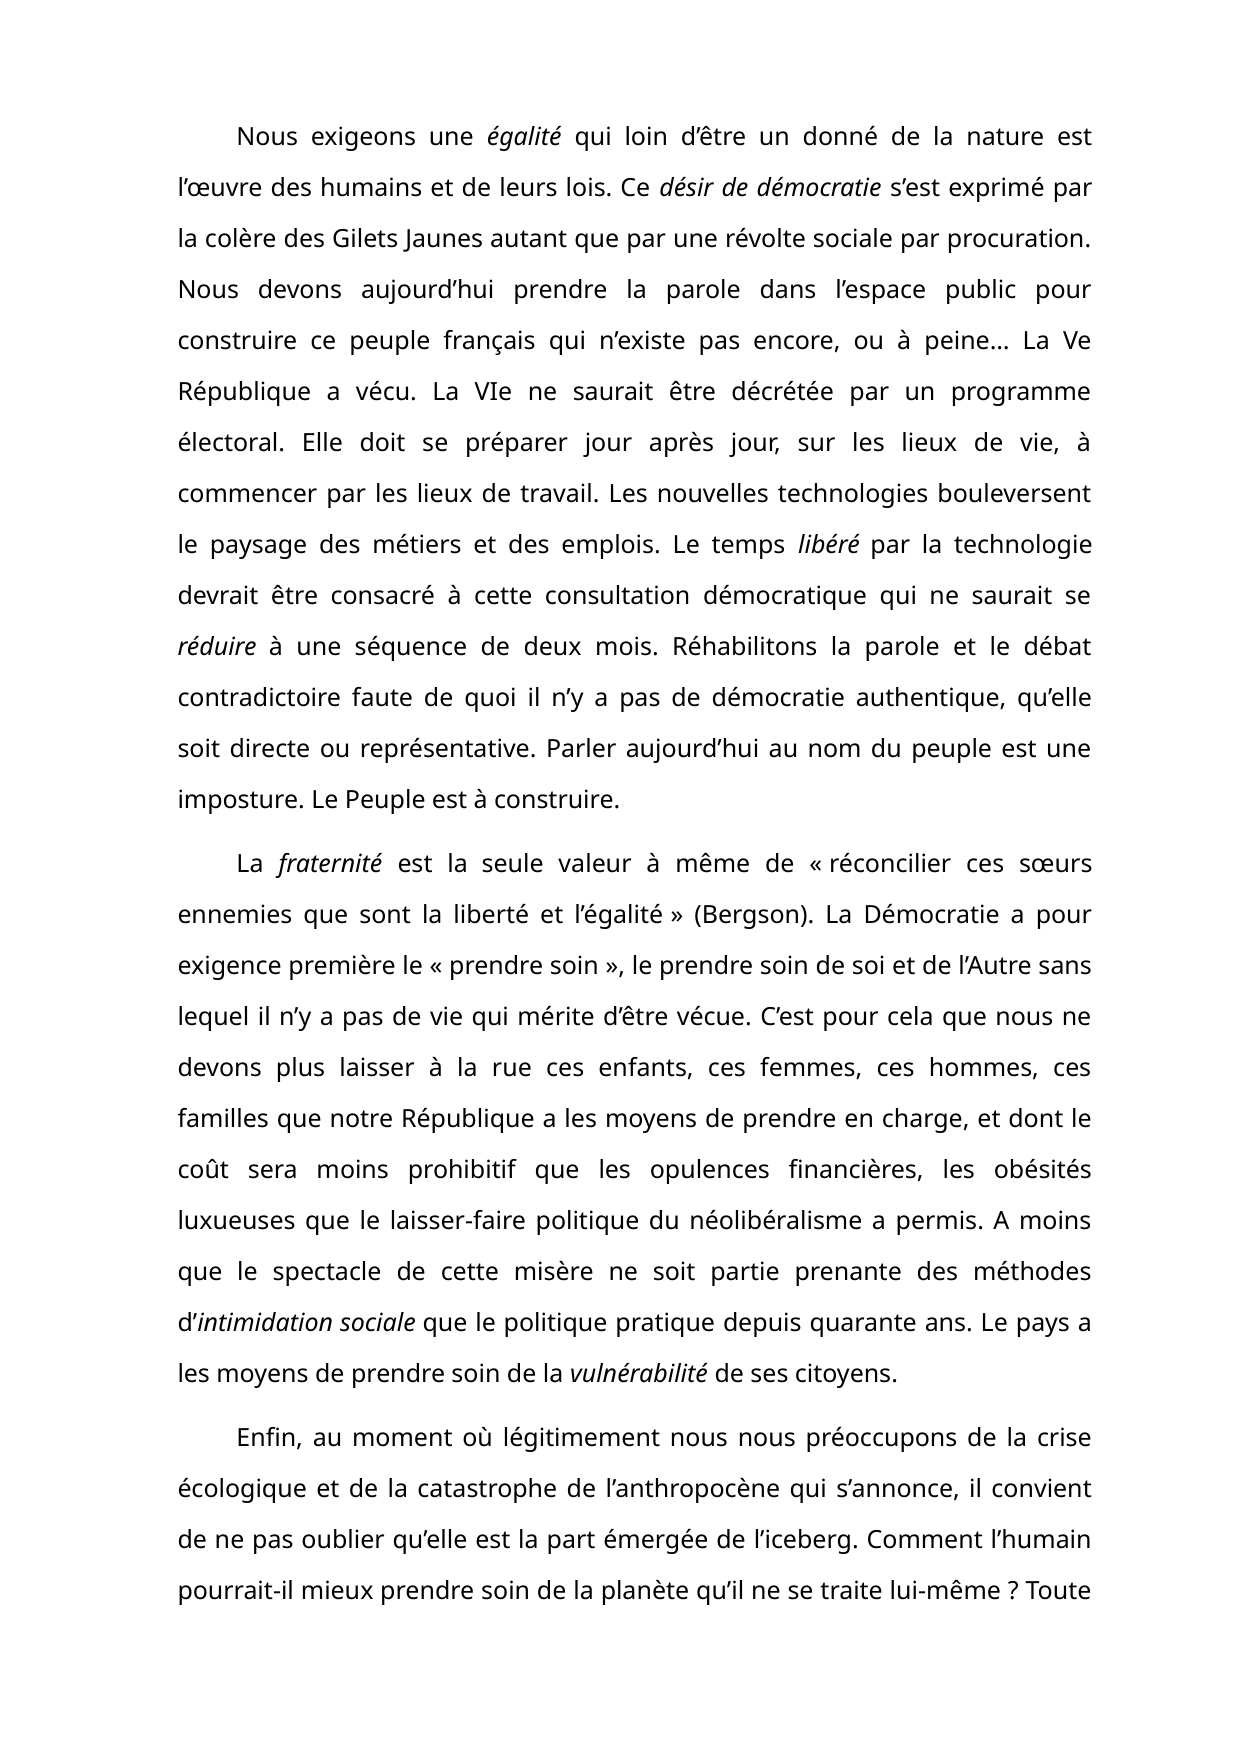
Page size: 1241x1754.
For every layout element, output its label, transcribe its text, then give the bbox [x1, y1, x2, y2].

text La fraternité est la seule valeur à même de « réconcilier ces sœurs ennemies que sont la liberté et l’égalité » (Bergson). La Démocratie a pour exigence première le « prendre soin », le prendre soin de soi et de l’Autre sans lequel il n’y a pas de vie qui mérite d’être vécue. C’est pour cela que nous ne devons plus laisser à la rue ces enfants, ces femmes, ces hommes, ces familles que notre République a les moyens de prendre en charge, et dont le coût sera moins prohibitif que les opulences financières, les obésités luxueuses que le laisser-faire politique du néolibéralisme a permis. A moins que le spectacle de cette misère ne soit partie prenante des méthodes d’intimidation sociale que le politique pratique depuis quarante ans. Le pays a les moyens de prendre soin de la vulnérabilité de ses citoyens. [177, 845, 1093, 1390]
text Nous exigeons une égalité qui loin d’être un donné de la nature est l’œuvre des humains et de leurs lois. Ce désir de démocratie s’est exprimé par la colère des Gilets Jaunes autant que par une révolte sociale par procuration. Nous devons aujourd’hui prendre la parole dans l’espace public pour construire ce peuple français qui n’existe pas encore, ou à peine… La Ve République a vécu. La VIe ne saurait être décrétée par un programme électoral. Elle doit se préparer jour après jour, sur les lieux de vie, à commencer par les lieux de travail. Les nouvelles technologies bouleversent le paysage des métiers et des emplois. Le temps libéré par la technologie devrait être consacré à cette consultation démocratique qui ne saurait se réduire à une séquence de deux mois. Réhabilitons la parole et le débat contradictoire faute de quoi il n’y a pas de démocratie authentique, qu’elle soit directe ou représentative. Parler aujourd’hui au nom du peuple est une imposture. Le Peuple est à construire. [177, 118, 1093, 816]
text Enfin, au moment où légitimement nous nous préoccupons de la crise écologique et de la catastrophe de l’anthropocène qui s’annonce, il convient de ne pas oublier qu’elle est la part émergée de l’iceberg. Comment l’humain pourrait-il mieux prendre soin de la planète qu’il ne se traite lui-même ? Toute [177, 1419, 1093, 1606]
